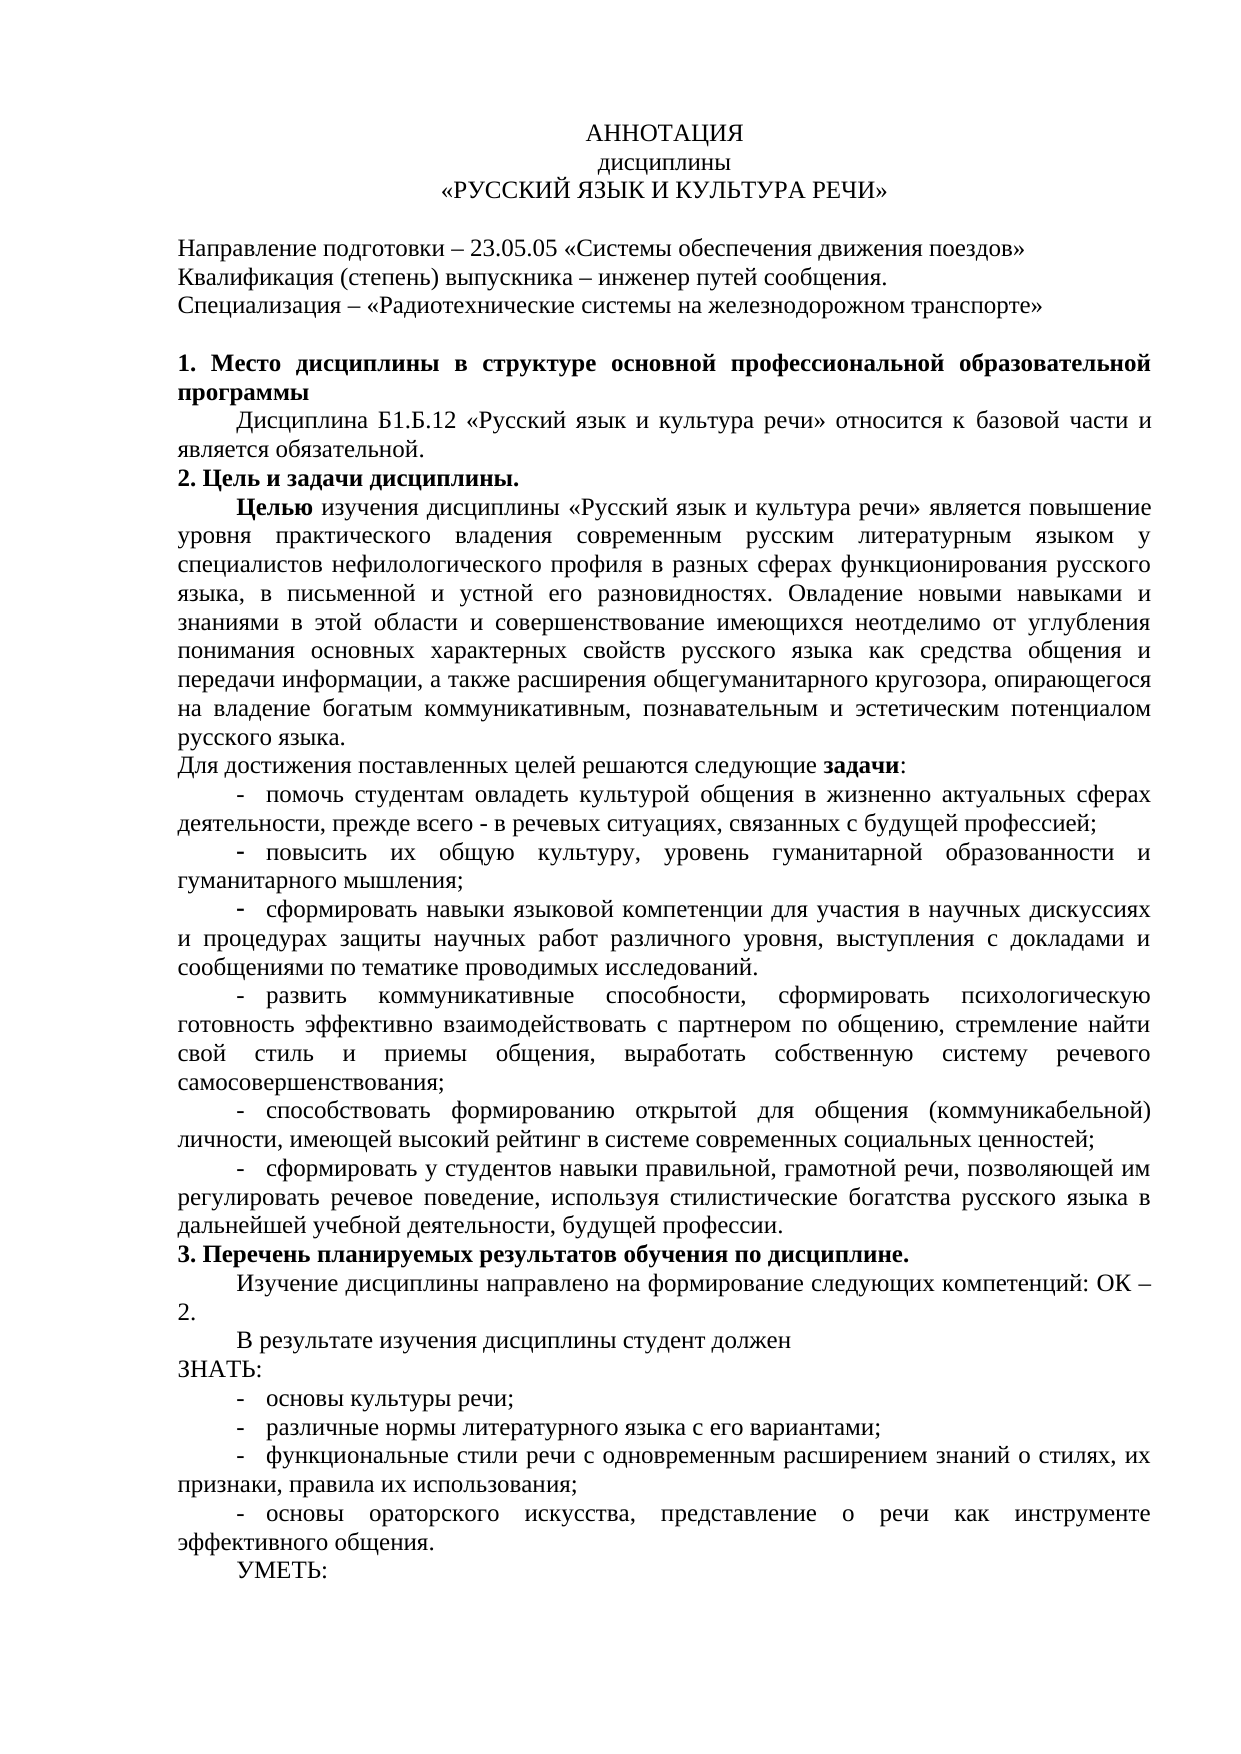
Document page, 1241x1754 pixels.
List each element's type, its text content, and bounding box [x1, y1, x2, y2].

text ЗНАТЬ: [177, 1354, 1152, 1383]
text Специализация – «Радиотехнические системы на железнодорожном транспорте» [177, 291, 1152, 319]
text Целью изучения дисциплины «Русский язык и культура речи» является повышение уровня практического владения современным русским литературным языком у специалистов нефилологического профиля в разных сферах функционирования русского языка, в письменной и устной его разновидностях. Овладение новыми навыками и знаниями в этой области и совершенствование имеющихся неотделимо от углубления понимания основных характерных свойств русского языка как средства общения и передачи информации, а также расширения общегуманитарного кругозора, опирающегося на владение богатым коммуникативным, познавательным и эстетическим потенциалом русского языка. [177, 492, 1152, 751]
list повысить их общую культуру, уровень гуманитарной образованности и гуманитарного мышления; [177, 837, 1152, 894]
text «РУССКИЙ ЯЗЫК И КУЛЬТУРА РЕЧИ» [177, 176, 1152, 204]
text - основы культуры речи; [177, 1383, 1152, 1412]
text Изучение дисциплины направлено на формирование следующих компетенций: ОК – 2. [177, 1268, 1152, 1326]
text 2. Цель и задачи дисциплины. [177, 463, 1152, 492]
text - развить коммуникативные способности, сформировать психологическую готовность эффективно взаимодействовать с партнером по общению, стремление найти свой стиль и приемы общения, выработать собственную систему речевого самосовершенствования; [177, 981, 1152, 1096]
text УМЕТЬ: [177, 1556, 1152, 1584]
text АННОТАЦИЯ [177, 118, 1152, 147]
text Для достижения поставленных целей решаются следующие задачи: [177, 751, 1152, 779]
text Дисциплина Б1.Б.12 «Русский язык и культура речи» относится к базовой части и является обязательной. [177, 406, 1152, 463]
text Направление подготовки – 23.05.05 «Системы обеспечения движения поездов» [177, 233, 1152, 262]
text - помочь студентам овладеть культурой общения в жизненно актуальных сферах деятельности, прежде всего - в речевых ситуациях, связанных с будущей профессией; [177, 779, 1152, 837]
text В результате изучения дисциплины студент должен [177, 1326, 1152, 1354]
text - основы ораторского искусства, представление о речи как инструменте эффективного общения. [177, 1498, 1152, 1556]
text - сформировать у студентов навыки правильной, грамотной речи, позволяющей им регулировать речевое поведение, используя стилистические богатства русского языка в дальнейшей учебной деятельности, будущей профессии. [177, 1153, 1152, 1239]
text дисциплины [177, 147, 1152, 176]
list сформировать навыки языковой компетенции для участия в научных дискуссиях и процедурах защиты научных работ различного уровня, выступления с докладами и сообщениями по тематике проводимых исследований. [177, 894, 1152, 981]
text - функциональные стили речи с одновременным расширением знаний о стилях, их признаки, правила их использования; [177, 1441, 1152, 1498]
text - способствовать формированию открытой для общения (коммуникабельной) личности, имеющей высокий рейтинг в системе современных социальных ценностей; [177, 1096, 1152, 1153]
text Квалификация (степень) выпускника – инженер путей сообщения. [177, 262, 1152, 291]
text 1. Место дисциплины в структуре основной профессиональной образовательной программы [177, 348, 1152, 406]
text - различные нормы литературного языка с его вариантами; [177, 1412, 1152, 1441]
text 3. Перечень планируемых результатов обучения по дисциплине. [177, 1239, 1152, 1268]
